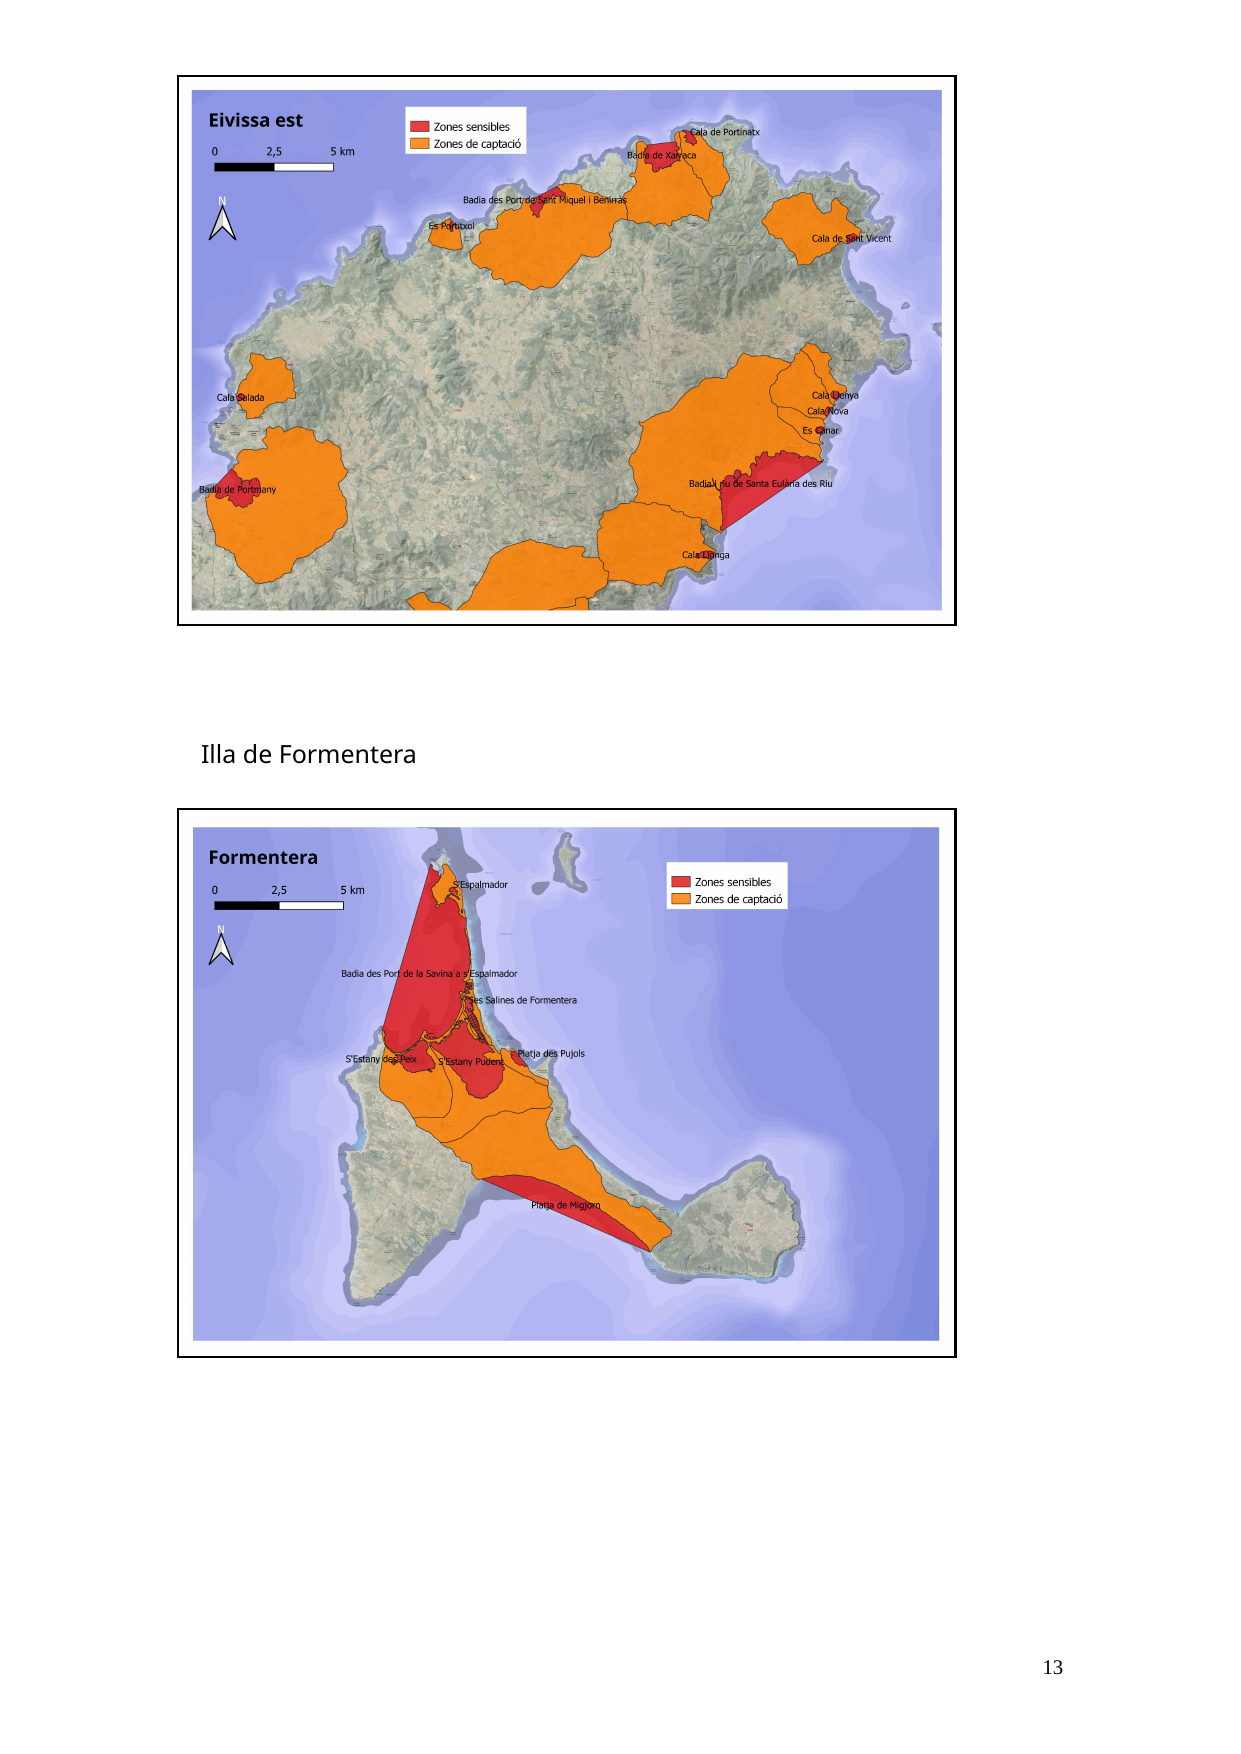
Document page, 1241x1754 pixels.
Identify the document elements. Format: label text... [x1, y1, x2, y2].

picture [179, 77, 954, 624]
picture [179, 810, 954, 1356]
subtitle Illa de Formentera [201, 737, 1063, 771]
